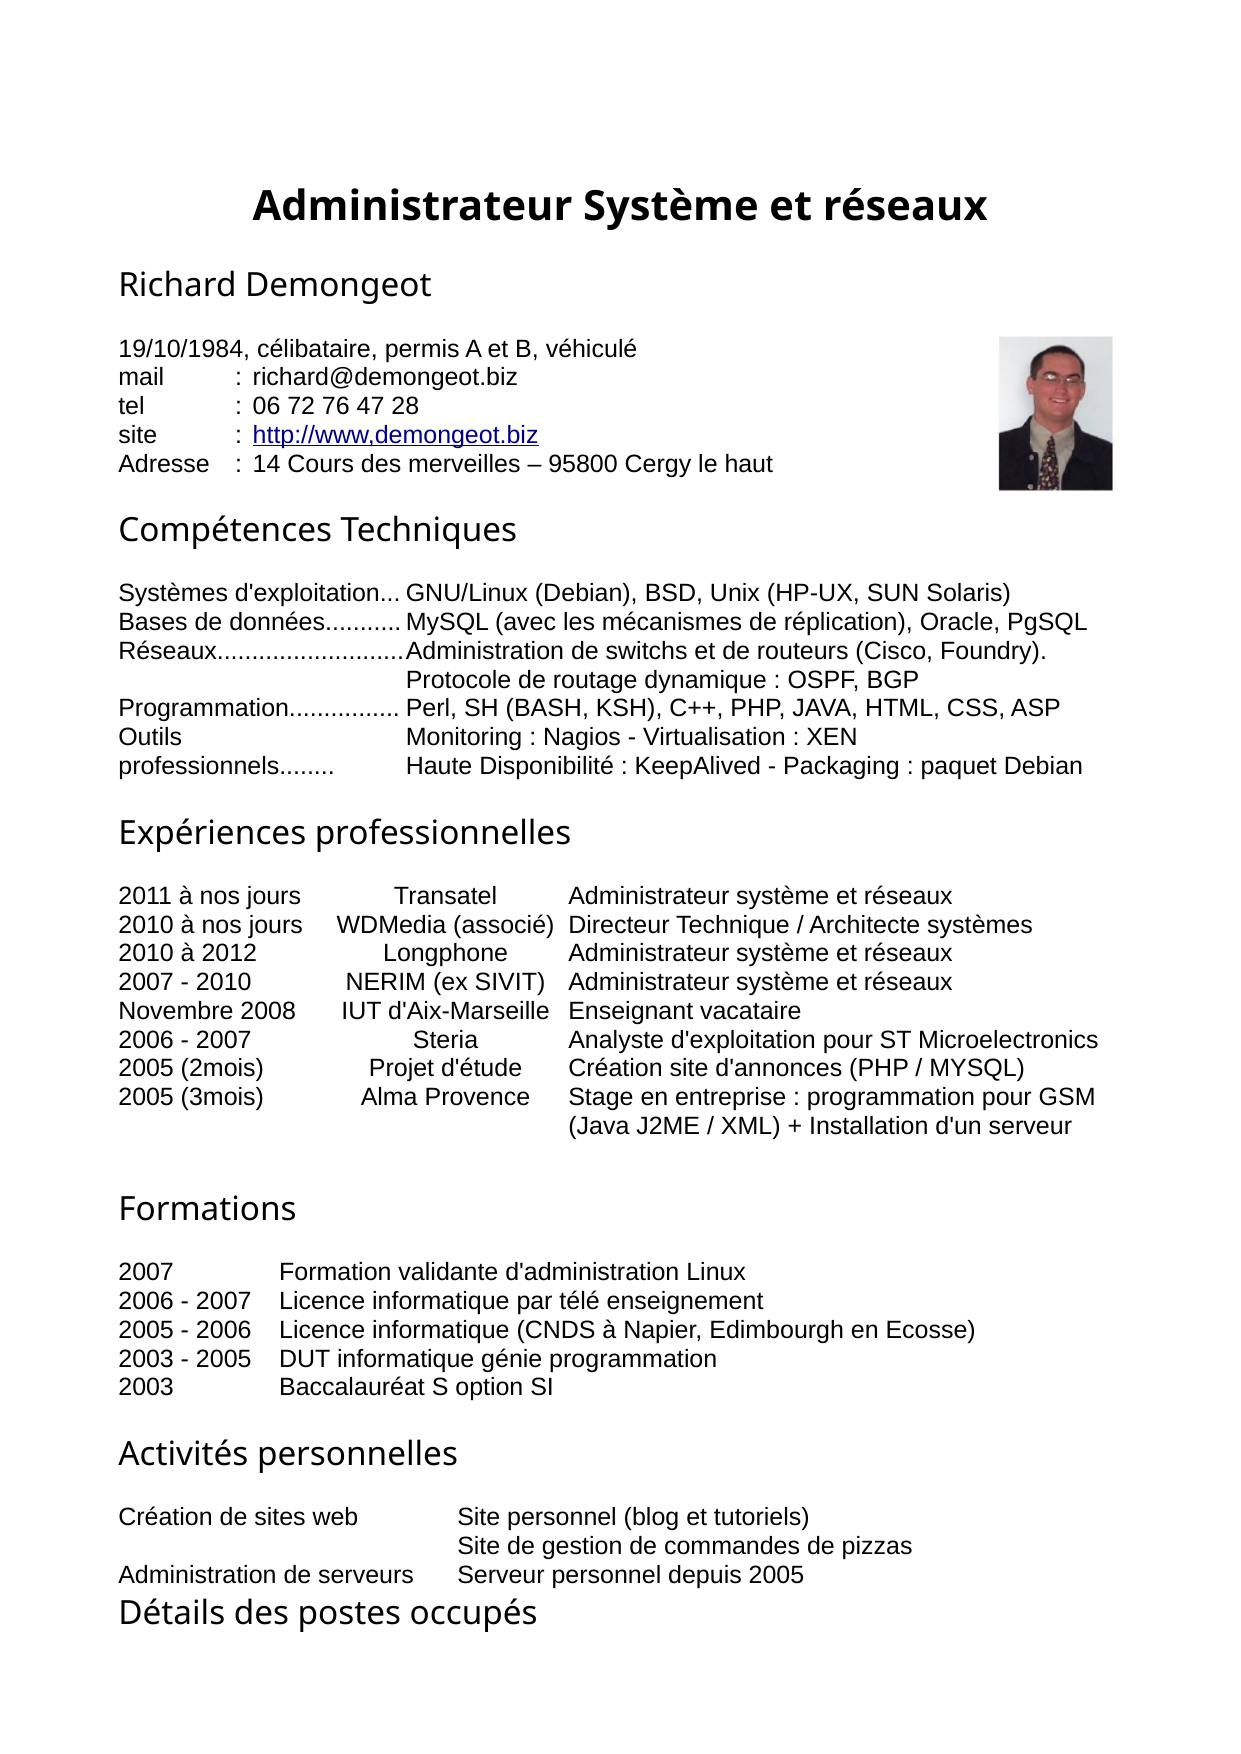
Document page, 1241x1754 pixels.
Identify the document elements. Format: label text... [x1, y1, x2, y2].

table_cell 2005 (3mois) [118, 1082, 323, 1139]
table_cell Baccalauréat S option SI [279, 1373, 1122, 1401]
table_cell Longphone [323, 938, 568, 967]
table_cell 2006 - 2007 [118, 1025, 323, 1053]
table_cell Administration de serveurs [118, 1560, 457, 1588]
table_cell 14 Cours des merveilles – 95800 Cergy le haut [253, 449, 986, 477]
table_header Création de sites web [118, 1502, 457, 1560]
text 19/10/1984, célibataire, permis A et B, véhiculé [118, 333, 986, 362]
table_cell 2006 - 2007 [118, 1286, 279, 1315]
table_cell Directeur Technique / Architecte systèmes [568, 910, 1122, 938]
table_cell Outils professionnels........ [118, 722, 406, 780]
table_cell Analyste d'exploitation pour ST Microelectronics [568, 1025, 1122, 1053]
table_cell Bases de données........... [118, 607, 406, 636]
table_cell 2003 - 2005 [118, 1344, 279, 1372]
table_header Formation validante d'administration Linux [279, 1258, 1122, 1286]
table_cell Serveur personnel depuis 2005 [457, 1560, 1122, 1588]
table_cell Création site d'annonces (PHP / MYSQL) [568, 1053, 1122, 1082]
table_cell MySQL (avec les mécanismes de réplication), Oracle, PgSQL [406, 607, 1122, 636]
table_cell site [118, 420, 224, 448]
table_cell : [224, 420, 252, 448]
table_cell 2003 [118, 1373, 279, 1401]
picture [986, 330, 1121, 497]
text Formations [118, 1185, 1122, 1230]
table_header Systèmes d'exploitation... [118, 579, 406, 607]
table_cell 2007 - 2010 [118, 967, 323, 996]
table_cell Monitoring : Nagios - Virtualisation : XEN Haute Disponibilité : KeepAlived - Packaging : paquet Debian [406, 722, 1122, 780]
text Administrateur Système et réseaux [118, 176, 1122, 232]
text Expériences professionnelles [118, 808, 1122, 854]
table_cell Licence informatique par télé enseignement [279, 1286, 1122, 1315]
table_header Administrateur système et réseaux [568, 881, 1122, 909]
table_cell 2010 à 2012 [118, 938, 323, 967]
table_cell Administrateur système et réseaux [568, 967, 1122, 996]
table_cell Administration de switchs et de routeurs (Cisco, Foundry). Protocole de routage dynamique : OSPF, BGP [406, 636, 1122, 693]
table_header : [224, 362, 252, 391]
table_cell NERIM (ex SIVIT) [323, 967, 568, 996]
table_cell Steria [323, 1025, 568, 1053]
table_cell Réseaux........................... [118, 636, 406, 693]
table_header Transatel [323, 881, 568, 909]
table_cell tel [118, 391, 224, 420]
table_header 2011 à nos jours [118, 881, 323, 909]
table_header GNU/Linux (Debian), BSD, Unix (HP-UX, SUN Solaris) [406, 579, 1122, 607]
table_cell Enseignant vacataire [568, 996, 1122, 1024]
table_header richard@demongeot.biz [253, 362, 986, 391]
table_cell DUT informatique génie programmation [279, 1344, 1122, 1372]
table_cell Adresse [118, 449, 224, 477]
table_cell Licence informatique (CNDS à Napier, Edimbourgh en Ecosse) [279, 1315, 1122, 1344]
table_cell Stage en entreprise : programmation pour GSM (Java J2ME / XML) + Installation d'un serveur [568, 1082, 1122, 1139]
text Richard Demongeot [118, 261, 1122, 307]
table_cell IUT d'Aix-Marseille [323, 996, 568, 1024]
table_cell Projet d'étude [323, 1053, 568, 1082]
table_cell : [224, 449, 252, 477]
table_cell 2005 - 2006 [118, 1315, 279, 1344]
table_cell Alma Provence [323, 1082, 568, 1139]
table_cell Administrateur système et réseaux [568, 938, 1122, 967]
table_cell 06 72 76 47 28 [253, 391, 986, 420]
table_header mail [118, 362, 224, 391]
table_cell : [224, 391, 252, 420]
table_header 2007 [118, 1258, 279, 1286]
text Activités personnelles [118, 1430, 1122, 1475]
table_header Site personnel (blog et tutoriels) Site de gestion de commandes de pizzas [457, 1502, 1122, 1560]
table_cell Novembre 2008 [118, 996, 323, 1024]
table_cell 2010 à nos jours [118, 910, 323, 938]
text Détails des postes occupés [118, 1588, 1122, 1634]
table_cell WDMedia (associé) [323, 910, 568, 938]
table_cell http://www,demongeot.biz [253, 420, 986, 448]
text Compétences Techniques [118, 506, 1122, 551]
table_cell Programmation................ [118, 694, 406, 722]
table_cell 2005 (2mois) [118, 1053, 323, 1082]
table_cell Perl, SH (BASH, KSH), C++, PHP, JAVA, HTML, CSS, ASP [406, 694, 1122, 722]
